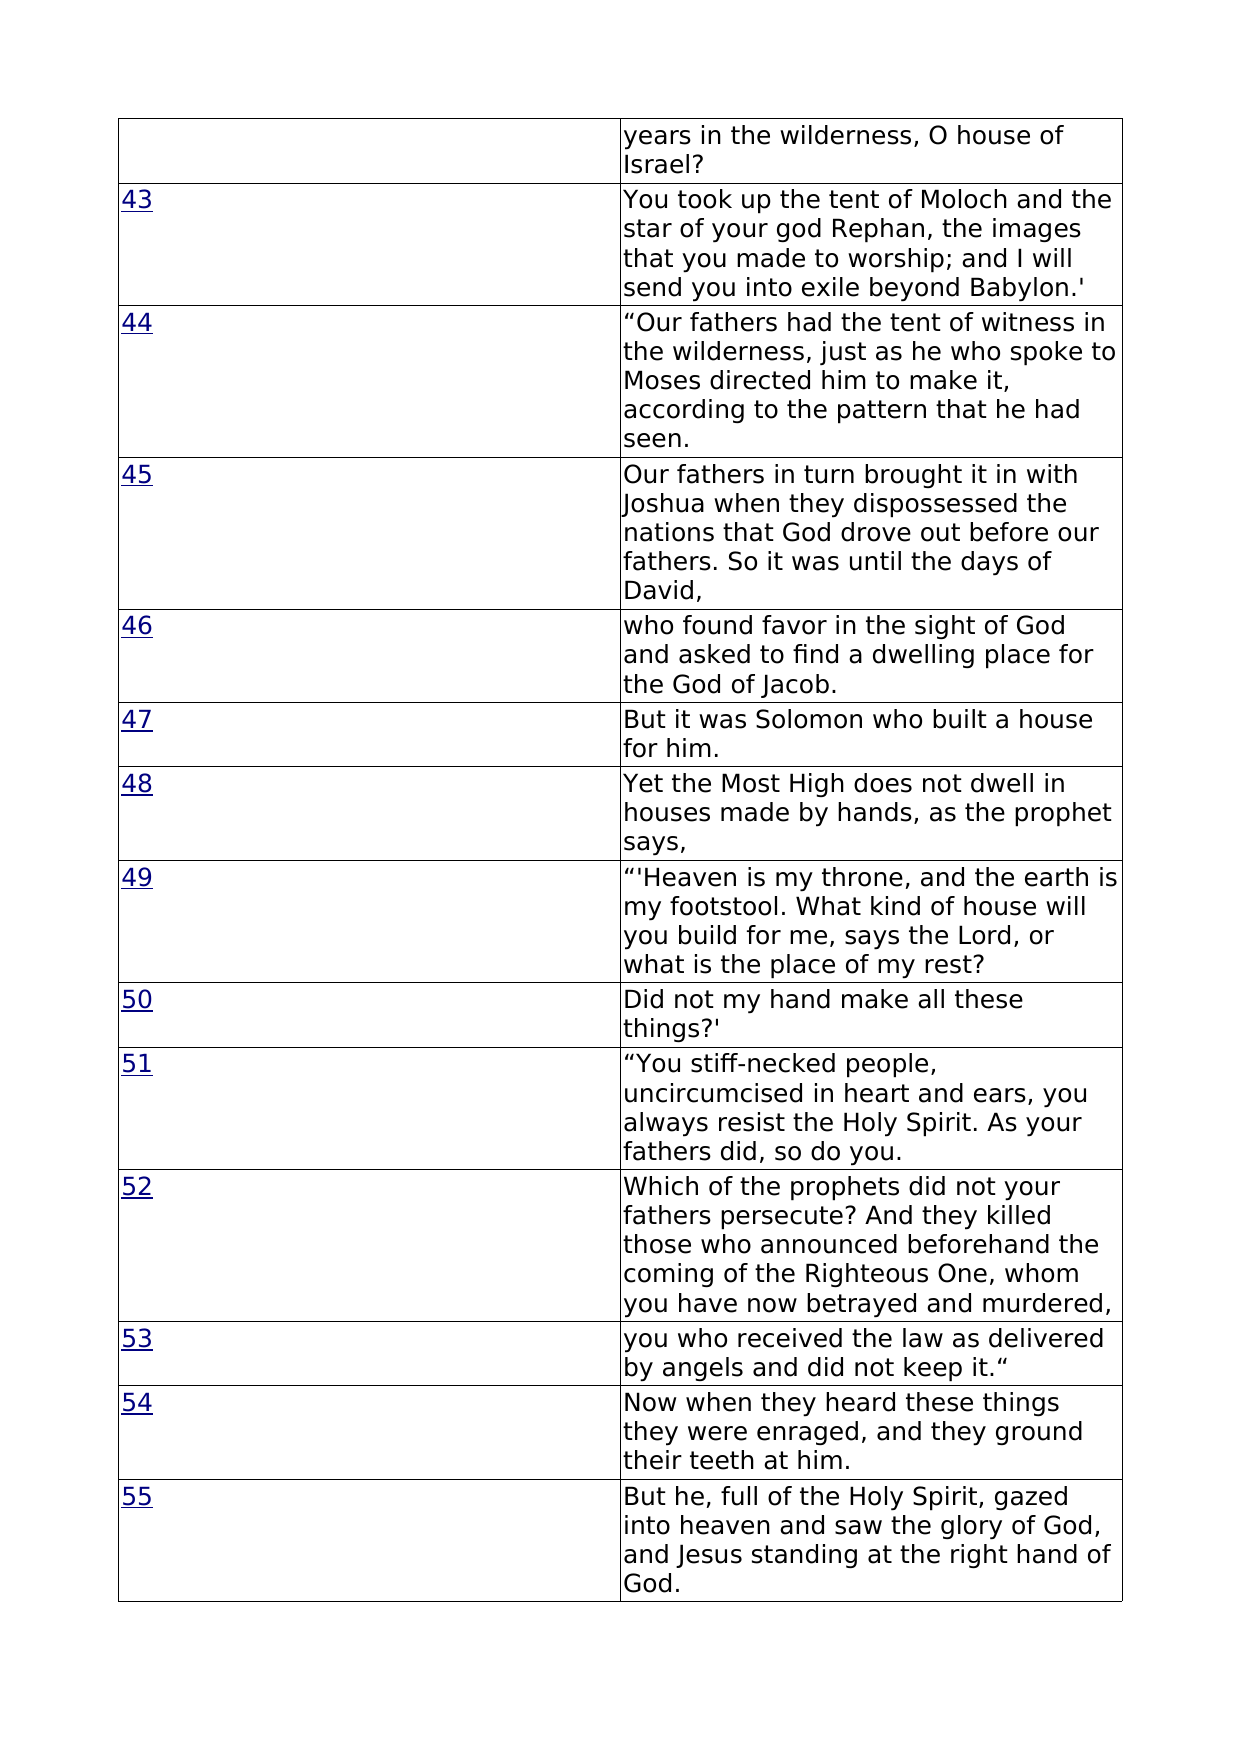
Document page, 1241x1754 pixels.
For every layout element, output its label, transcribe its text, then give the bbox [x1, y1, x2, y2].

table_cell “You stiff-necked people, uncircumcised in heart and ears, you always resist the Holy Spirit. As your fathers did, so do you. [621, 1048, 1122, 1169]
table_cell But he, full of the Holy Spirit, gazed into heaven and saw the glory of God, and Jesus standing at the right hand of God. [621, 1480, 1122, 1601]
table_cell Did not my hand make all these things?' [621, 983, 1122, 1047]
table_cell 43 [119, 184, 620, 305]
table_cell years in the wilderness, O house of Israel? [621, 119, 1122, 182]
table_cell Now when they heard these things they were enraged, and they ground their teeth at him. [621, 1386, 1122, 1479]
table_cell 44 [119, 306, 620, 457]
table_cell 45 [119, 458, 620, 608]
table_cell 54 [119, 1386, 620, 1479]
table_cell You took up the tent of Moloch and the star of your god Rephan, the images that you made to worship; and I will send you into exile beyond Babylon.' [621, 184, 1122, 305]
table_cell 47 [119, 703, 620, 766]
table_cell who found favor in the sight of God and asked to find a dwelling place for the God of Jacob. [621, 610, 1122, 702]
table_cell [119, 119, 620, 182]
table_cell 52 [119, 1170, 620, 1321]
table_cell 46 [119, 610, 620, 702]
table_cell Our fathers in turn brought it in with Joshua when they dispossessed the nations that God drove out before our fathers. So it was until the days of David, [621, 458, 1122, 608]
table_cell But it was Solomon who built a house for him. [621, 703, 1122, 766]
table_cell “'Heaven is my throne, and the earth is my footstool. What kind of house will you build for me, says the Lord, or what is the place of my rest? [621, 861, 1122, 982]
table_cell Which of the prophets did not your fathers persecute? And they killed those who announced beforehand the coming of the Righteous One, whom you have now betrayed and murdered, [621, 1170, 1122, 1321]
table_cell 48 [119, 767, 620, 860]
table_cell 49 [119, 861, 620, 982]
table_cell you who received the law as delivered by angels and did not keep it.“ [621, 1322, 1122, 1385]
table_cell 53 [119, 1322, 620, 1385]
table_cell 50 [119, 983, 620, 1047]
table_cell “Our fathers had the tent of witness in the wilderness, just as he who spoke to Moses directed him to make it, according to the pattern that he had seen. [621, 306, 1122, 457]
table_cell 51 [119, 1048, 620, 1169]
table_cell 55 [119, 1480, 620, 1601]
table_cell Yet the Most High does not dwell in houses made by hands, as the prophet says, [621, 767, 1122, 860]
